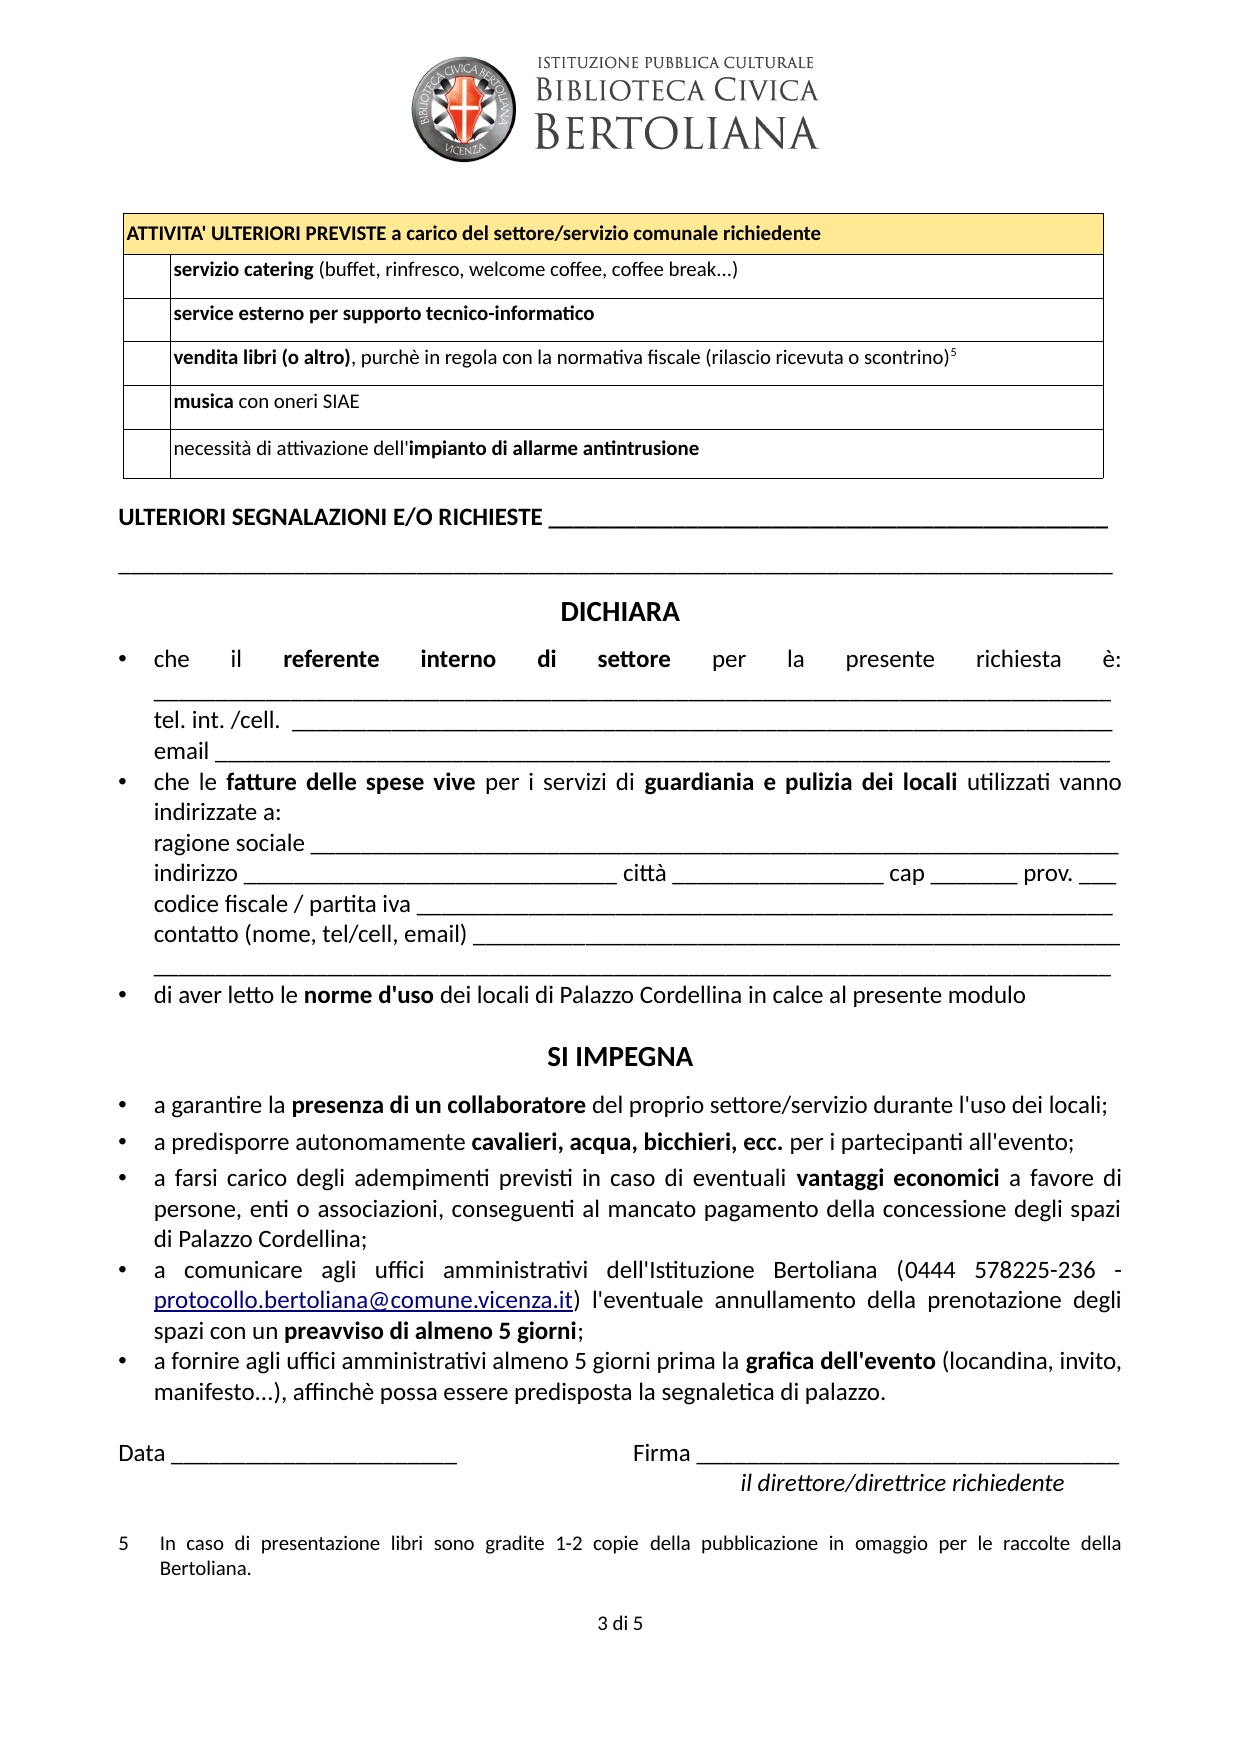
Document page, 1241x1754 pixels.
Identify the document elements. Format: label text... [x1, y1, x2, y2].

table_cell [124, 299, 170, 341]
text codice fiscale / partita iva ________________________________________________________ [118, 888, 1122, 918]
list che il referente interno di settore per la presente richiesta è: _____________________________________________________________________________ [118, 643, 1122, 704]
picture [394, 46, 846, 168]
list a predisporre autonomamente cavalieri, acqua, bicchieri, ecc. per i partecipanti all'evento; [118, 1126, 1122, 1156]
list di aver letto le norme d'uso dei locali di Palazzo Cordellina in calce al presente modulo [118, 979, 1122, 1010]
table_cell necessità di attivazione dell'impianto di allarme antintrusione [171, 430, 1103, 478]
text Data _______________________ Firma __________________________________ [118, 1437, 1122, 1468]
text indirizzo ______________________________ città _________________ cap _______ prov. ___ [118, 857, 1122, 888]
list tel. int. /cell. __________________________________________________________________ [118, 704, 1122, 735]
list a comunicare agli uffici amministrativi dell'Istituzione Bertoliana (0444 578225-236 - protocollo.bertoliana@comune.vicenza.it) l'eventuale annullamento della prenotazione degli spazi con un preavviso di almeno 5 giorni; [118, 1254, 1122, 1346]
table_cell servizio catering (buffet, rinfresco, welcome coffee, coffee break...) [171, 255, 1103, 297]
list a farsi carico degli adempimenti previsti in caso di eventuali vantaggi economici a favore di persone, enti o associazioni, conseguenti al mancato pagamento della concessione degli spazi di Palazzo Cordellina; [118, 1162, 1122, 1254]
list a fornire agli uffici amministrativi almeno 5 giorni prima la grafica dell'evento (locandina, invito, manifesto...), affinchè possa essere predisposta la segnaletica di palazzo. [118, 1346, 1122, 1407]
list email ________________________________________________________________________ [118, 735, 1122, 766]
text SI IMPEGNA [118, 1038, 1122, 1074]
text ULTERIORI SEGNALAZIONI E/O RICHIESTE _____________________________________________ ________________________________________________________________________________ [118, 501, 1122, 577]
table_header ATTIVITA' ULTERIORI PREVISTE a carico del settore/servizio comunale richiedente [124, 214, 1103, 254]
table_cell [124, 255, 170, 297]
table_cell [124, 342, 170, 385]
table_cell service esterno per supporto tecnico-informatico [171, 299, 1103, 341]
list a garantire la presenza di un collaboratore del proprio settore/servizio durante l'uso dei locali; [118, 1089, 1122, 1120]
table_cell [124, 430, 170, 478]
text _____________________________________________________________________________ [118, 949, 1122, 979]
list che le fatture delle spese vive per i servizi di guardiania e pulizia dei locali utilizzati vanno indirizzate a: [118, 766, 1122, 827]
table_cell musica con oneri SIAE [171, 386, 1103, 429]
table_cell vendita libri (o altro), purchè in regola con la normativa fiscale (rilascio ricevuta o scontrino) [171, 342, 1103, 385]
table_cell [124, 386, 170, 429]
text DICHIARA [118, 593, 1122, 628]
text ragione sociale _________________________________________________________________ [118, 827, 1122, 857]
text il direttore/direttrice richiedente [118, 1468, 1122, 1498]
text contatto (nome, tel/cell, email) ____________________________________________________ [118, 918, 1122, 949]
